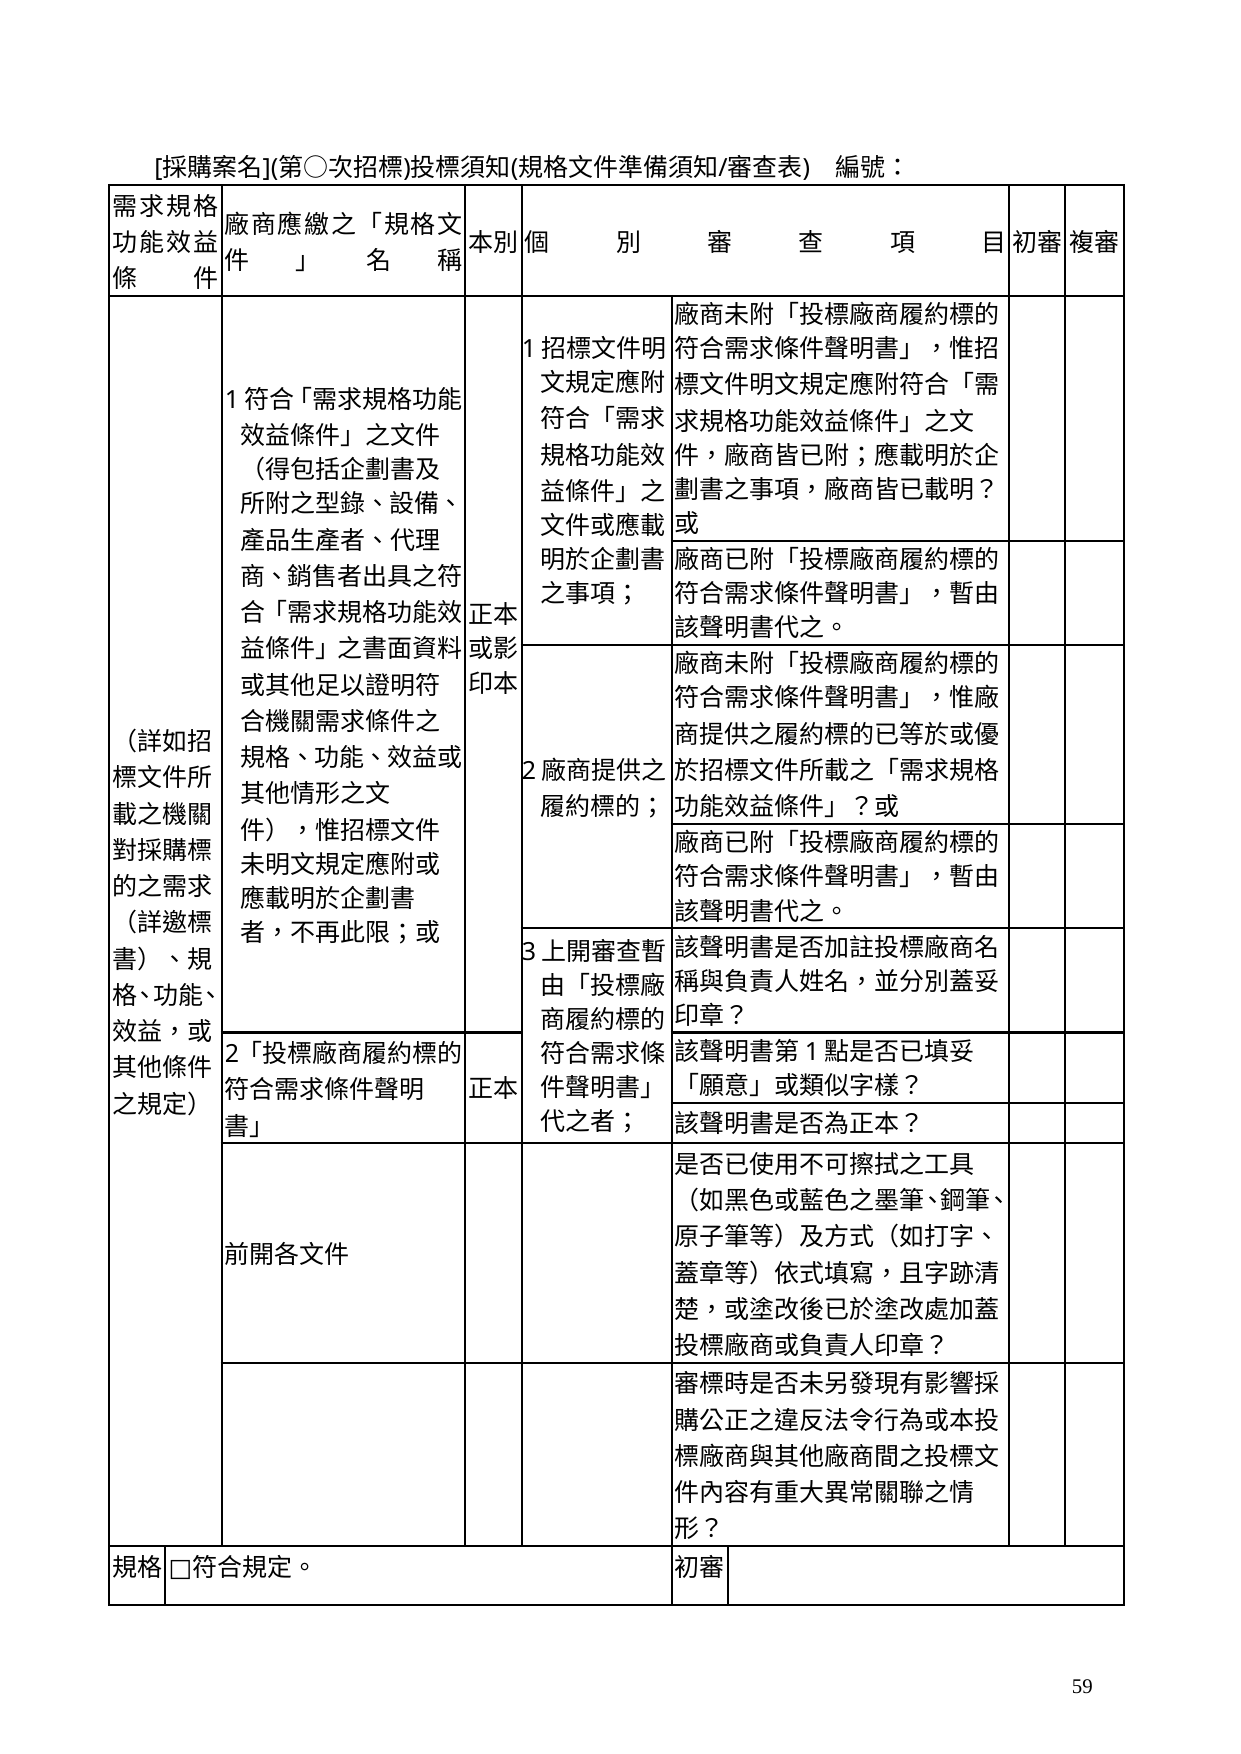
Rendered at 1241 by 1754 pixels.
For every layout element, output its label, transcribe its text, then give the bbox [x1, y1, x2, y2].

table_cell [1010, 1364, 1064, 1545]
table_cell 該聲明書是否為正本？ [673, 1104, 1008, 1142]
table_cell 1招標文件明文規定應附符合「需求規格功能效益條件」之文件或應載明於企劃書之事項； [523, 297, 671, 644]
table_cell [1010, 542, 1064, 644]
table_cell 前開各文件 [223, 1144, 464, 1362]
table_cell [1010, 929, 1064, 1031]
table_header 廠商應繳之「規格文件」名稱 [223, 186, 464, 295]
table_header 初審 [1010, 186, 1064, 295]
table_cell 廠商已附「投標廠商履約標的符合需求條件聲明書」，暫由該聲明書代之。 [673, 542, 1008, 644]
table_header 需求規格功能效益條件 [110, 186, 221, 295]
table_cell [1066, 646, 1123, 823]
table_cell 該聲明書第1點是否已填妥「願意」或類似字樣？ [673, 1034, 1008, 1102]
table_cell 是否已使用不可擦拭之工具（如黑色或藍色之墨筆、鋼筆、原子筆等）及方式（如打字、蓋章等）依式填寫，且字跡清楚，或塗改後已於塗改處加蓋投標廠商或負責人印章？ [673, 1144, 1008, 1362]
subtitle [採購案名](第○次招標)投標須知(規格文件準備須知/審查表) 編號： [148, 148, 1092, 184]
table_cell 2廠商提供之履約標的； [523, 646, 671, 927]
table_header 個別審查項目 [523, 186, 1008, 295]
table_cell 正本 [466, 1034, 521, 1142]
table_cell [1066, 1364, 1123, 1545]
table_cell 2「投標廠商履約標的符合需求條件聲明書」 [223, 1034, 464, 1142]
table_cell [466, 1364, 521, 1545]
table_cell 正本或影印本 [466, 297, 521, 1031]
table_cell 1符合「需求規格功能效益條件」之文件（得包括企劃書及所附之型錄、設備、產品生產者、代理商、銷售者出具之符合「需求規格功能效益條件」之書面資料或其他足以證明符合機關需求條件之規格、功能、效益或其他情形之文件），惟招標文件未明文規定應附或應載明於企劃書者，不再此限；或 [223, 297, 464, 1031]
table_cell [1010, 646, 1064, 823]
table_cell [223, 1364, 464, 1545]
table_cell [1010, 297, 1064, 540]
table_cell [1010, 1144, 1064, 1362]
table_cell （詳如招標文件所載之機關對採購標的之需求（詳邀標書）、規格、功能、效益，或其他條件之規定） [110, 297, 221, 1545]
table_cell [1010, 1034, 1064, 1102]
table_cell [523, 1144, 671, 1362]
table_cell [1010, 1104, 1064, 1142]
table_cell [523, 1364, 671, 1545]
table_cell 審標時是否未另發現有影響採購公正之違反法令行為或本投標廠商與其他廠商間之投標文件內容有重大異常關聯之情形？ [673, 1364, 1008, 1545]
table_header 複審 [1066, 186, 1123, 295]
table_cell [729, 1547, 1123, 1604]
table_cell [1066, 825, 1123, 927]
table_cell [466, 1144, 521, 1362]
table_cell [1066, 542, 1123, 644]
table_cell 廠商已附「投標廠商履約標的符合需求條件聲明書」，暫由該聲明書代之。 [673, 825, 1008, 927]
table_cell [1066, 1144, 1123, 1362]
table_cell 3上開審查暫由「投標廠商履約標的符合需求條件聲明書」代之者； [523, 929, 671, 1142]
table_cell [1066, 297, 1123, 540]
table_cell 初審 [673, 1547, 727, 1604]
table_cell 廠商未附「投標廠商履約標的符合需求條件聲明書」，惟招標文件明文規定應附符合「需求規格功能效益條件」之文件，廠商皆已附；應載明於企劃書之事項，廠商皆已載明？或 [673, 297, 1008, 540]
table_cell 該聲明書是否加註投標廠商名稱與負責人姓名，並分別蓋妥印章？ [673, 929, 1008, 1031]
table_cell □符合規定。 [166, 1547, 671, 1604]
table_cell 廠商未附「投標廠商履約標的符合需求條件聲明書」，惟廠商提供之履約標的已等於或優於招標文件所載之「需求規格功能效益條件」？或 [673, 646, 1008, 823]
table_cell [1066, 929, 1123, 1031]
table_cell [1010, 825, 1064, 927]
table_header 本別 [466, 186, 521, 295]
table_cell [1066, 1104, 1123, 1142]
table_cell [1066, 1034, 1123, 1102]
table_cell 規格 [110, 1547, 164, 1604]
